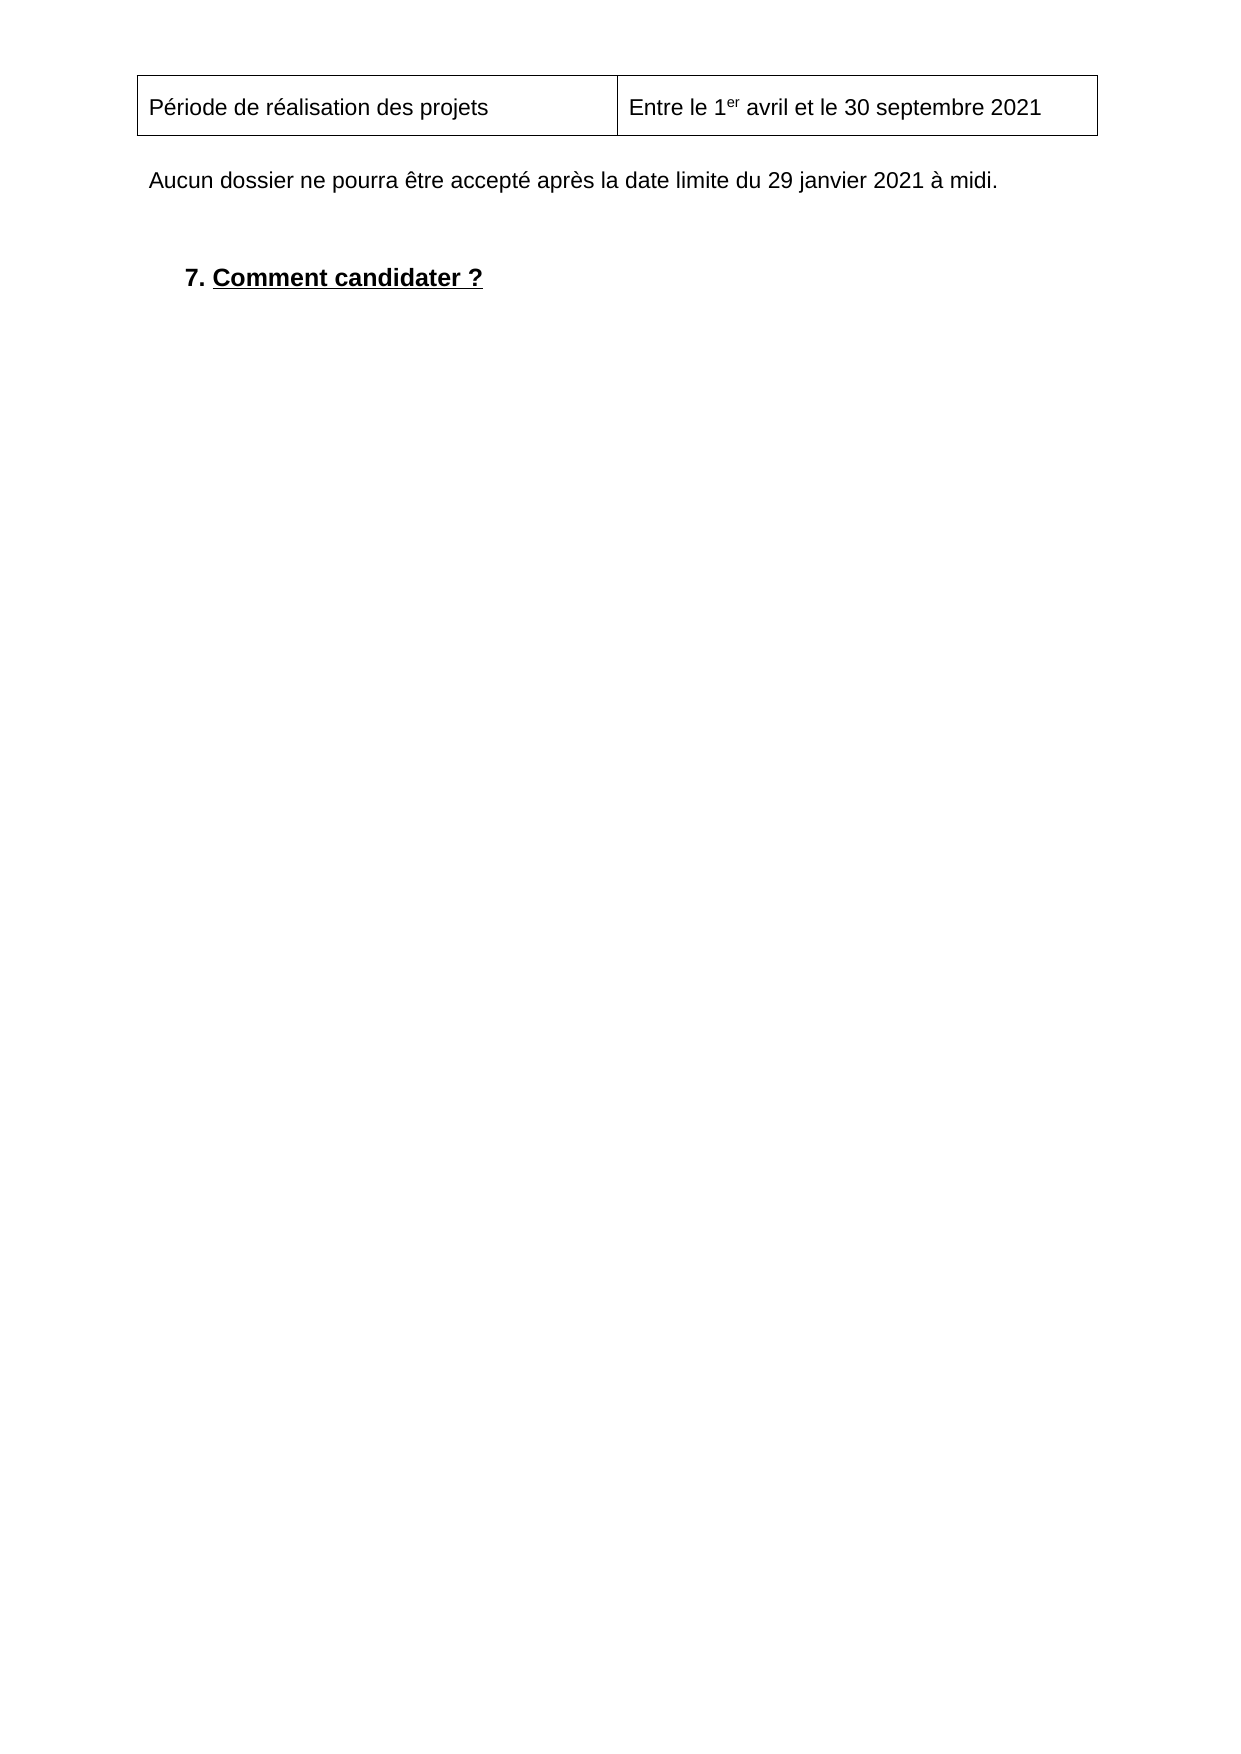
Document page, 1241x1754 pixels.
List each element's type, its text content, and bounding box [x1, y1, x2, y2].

text Aucun dossier ne pourra être accepté après la date limite du 29 janvier 2021 à midi. [148, 167, 1094, 193]
table_cell Période de réalisation des projets [138, 76, 617, 135]
text 7. Comment candidater ? [184, 263, 1094, 292]
table_cell Entre le 1er avril et le 30 septembre 2021 [618, 76, 1097, 135]
